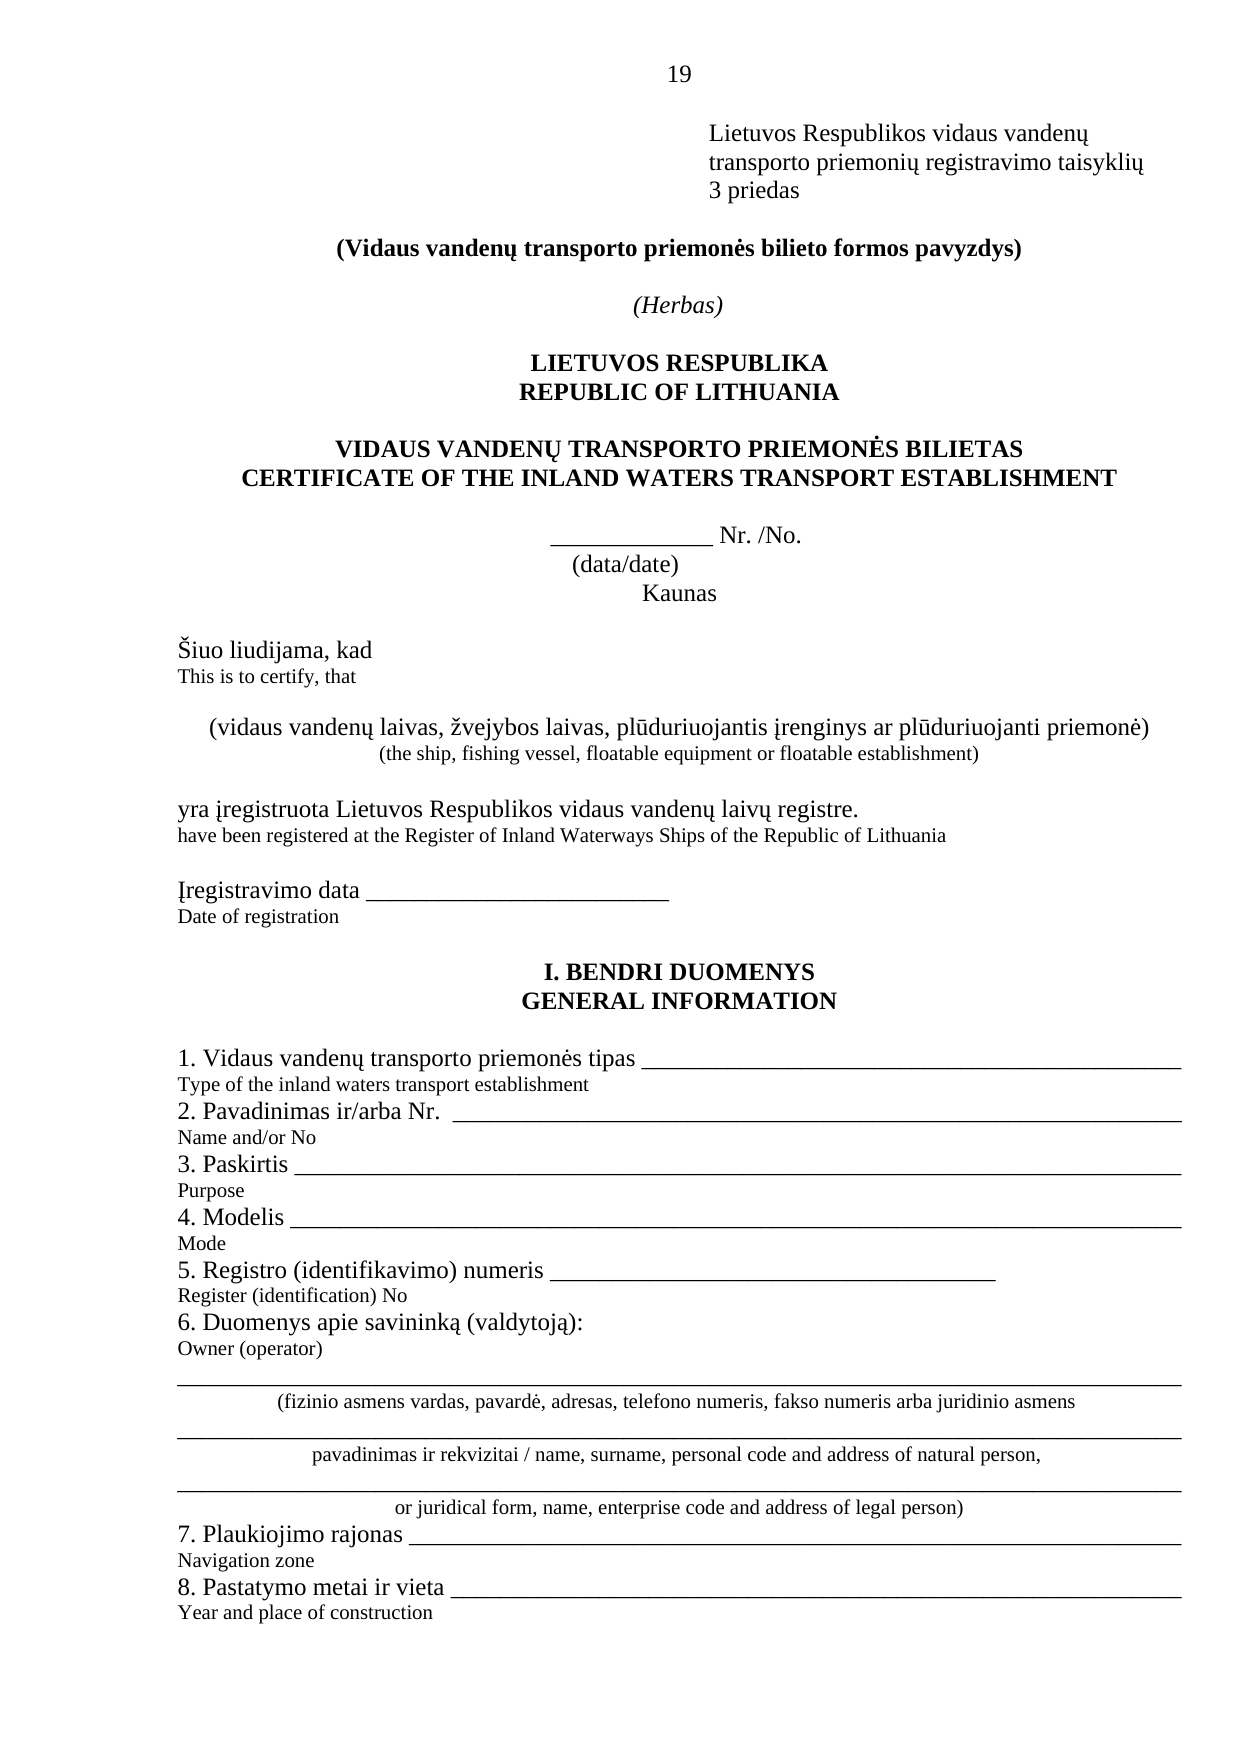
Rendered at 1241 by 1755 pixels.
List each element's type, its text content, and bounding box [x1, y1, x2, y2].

text (fizinio asmens vardas, pavardė, adresas, telefono numeris, fakso numeris arba juridinio asmens [177, 1389, 1181, 1413]
text 5. Registro (identifikavimo) numeris [177, 1255, 1181, 1283]
text 3. Paskirtis [177, 1149, 1181, 1178]
text 3 priedas [177, 176, 1181, 204]
text 6. Duomenys apie savininką (valdytoją): [177, 1307, 1181, 1336]
text Įregistravimo data [177, 876, 1181, 904]
text or juridical form, name, enterprise code and address of legal person) [177, 1495, 1181, 1519]
text _____________ Nr. /No. [177, 521, 1181, 549]
text (vidaus vandenų laivas, žvejybos laivas, plūduriuojantis įrenginys ar plūduriuojanti priemonė) [177, 712, 1181, 741]
text Type of the inland waters transport establishment [177, 1072, 1181, 1096]
text CERTIFICATE OF THE INLAND WATERS TRANSPORT ESTABLISHMENT [177, 463, 1181, 492]
text GENERAL INFORMATION [177, 986, 1181, 1015]
text Lietuvos Respublikos vidaus vandenų [709, 118, 1181, 147]
text Purpose [177, 1178, 1181, 1202]
text Owner (operator) [177, 1336, 1181, 1360]
text yra įregistruota Lietuvos Respublikos vidaus vandenų laivų registre. [177, 794, 1181, 823]
text Register (identification) No [177, 1283, 1181, 1307]
text Date of registration [177, 904, 1181, 928]
text 7. Plaukiojimo rajonas [177, 1519, 1181, 1547]
text REPUBLIC OF LITHUANIA [177, 377, 1181, 406]
text (the ship, fishing vessel, floatable equipment or floatable establishment) [177, 741, 1181, 765]
text Mode [177, 1231, 1181, 1255]
text VIDAUS VANDENŲ TRANSPORTO PRIEMONĖS BILIETAS [177, 434, 1181, 463]
text transporto priemonių registravimo taisyklių [177, 147, 1181, 176]
text I. BENDRI DUOMENYS [177, 957, 1181, 986]
text (Vidaus vandenų transporto priemonės bilieto formos pavyzdys) [177, 233, 1181, 262]
text Year and place of construction [177, 1600, 1181, 1624]
text Navigation zone [177, 1547, 1181, 1572]
text LIETUVOS RESPUBLIKA [177, 348, 1181, 377]
text Name and/or No [177, 1125, 1181, 1149]
text (data/date) [177, 549, 1181, 578]
text pavadinimas ir rekvizitai / name, surname, personal code and address of natural person, [177, 1442, 1181, 1466]
text (Herbas) [177, 291, 1181, 319]
text 1. Vidaus vandenų transporto priemonės tipas [177, 1043, 1181, 1072]
text 4. Modelis [177, 1202, 1181, 1231]
text Šiuo liudijama, kad [177, 636, 1181, 664]
text This is to certify, that [177, 664, 1181, 688]
text Kaunas [177, 578, 1181, 607]
text have been registered at the Register of Inland Waterways Ships of the Republic of Lithuania [177, 823, 1181, 847]
text 2. Pavadinimas ir/arba Nr. [177, 1096, 1181, 1125]
text 8. Pastatymo metai ir vieta [177, 1572, 1181, 1600]
